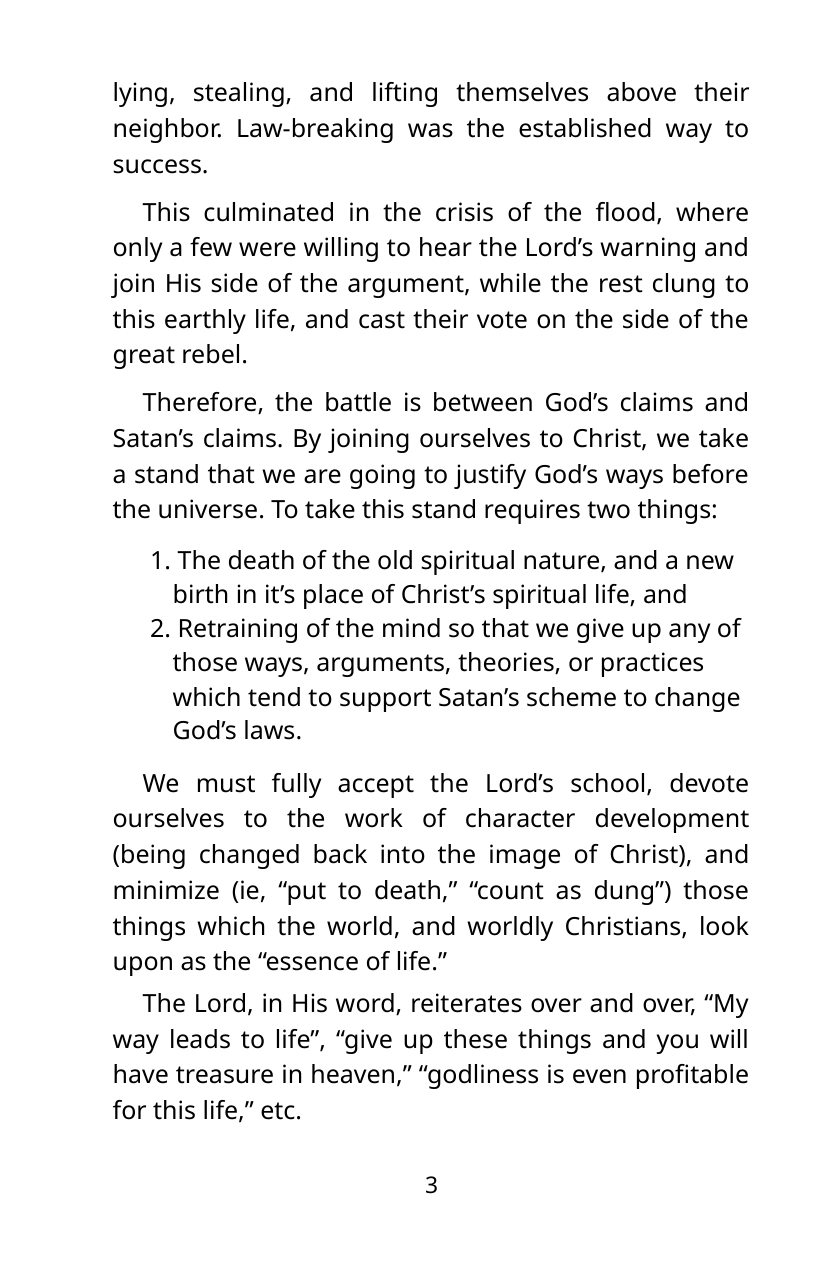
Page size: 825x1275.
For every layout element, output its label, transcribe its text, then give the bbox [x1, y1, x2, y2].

list The death of the old spiritual nature, and a new birth in it’s place of Christ’s spiritual life, and [150, 543, 750, 611]
text The Lord, in His word, reiterates over and over, “My way leads to life”, “give up these things and you will have treasure in heaven,” “godliness is even profitable for this life,” etc. [112, 986, 750, 1127]
list Retraining of the mind so that we give up any of those ways, arguments, theories, or practices which tend to support Satan’s scheme to change God’s laws. [150, 611, 750, 747]
text lying, stealing, and lifting themselves above their neighbor. Law-breaking was the established way to success. [112, 75, 750, 181]
text We must fully accept the Lord’s school, devote ourselves to the work of character development (being changed back into the image of Christ), and minimize (ie, “put to death,” “count as dung”) those things which the world, and worldly Christians, look upon as the “essence of life.” [112, 765, 750, 978]
text Therefore, the battle is between God’s claims and Satan’s claims. By joining ourselves to Christ, we take a stand that we are going to justify God’s ways before the universe. To take this stand requires two things: [112, 385, 750, 526]
text This culminated in the crisis of the flood, where only a few were willing to hear the Lord’s warning and join His side of the argument, while the rest clung to this earthly life, and cast their vote on the side of the great rebel. [112, 194, 750, 371]
